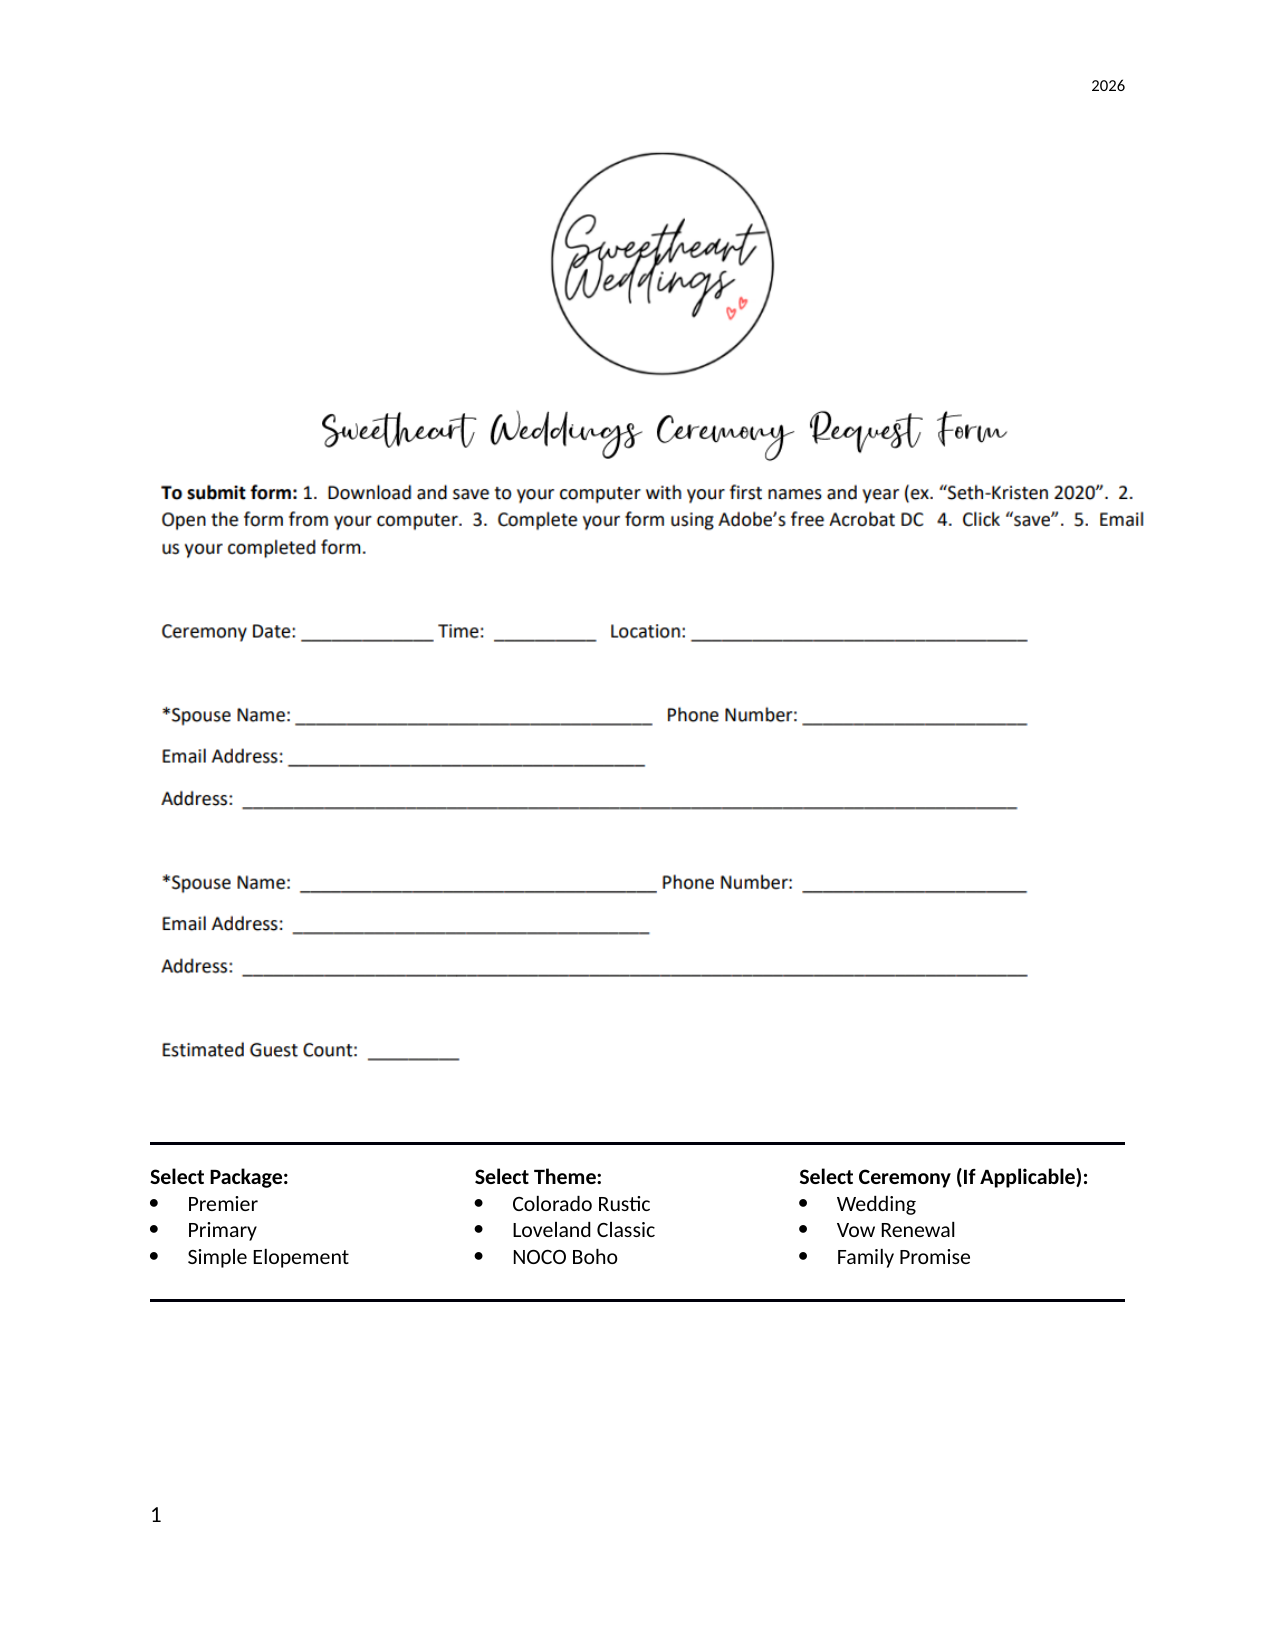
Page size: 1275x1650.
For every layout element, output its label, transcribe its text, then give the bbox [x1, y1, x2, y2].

table_cell Colorado Rustic [463, 1190, 788, 1217]
table_cell Primary [139, 1217, 463, 1243]
table_header Select Package: [139, 1163, 463, 1190]
table_cell Wedding [788, 1190, 1113, 1217]
table_cell Family Promise [788, 1243, 1113, 1270]
table_header Select Ceremony (If Applicable): [788, 1163, 1113, 1190]
table_cell Vow Renewal [788, 1217, 1113, 1243]
table_cell Simple Elopement [139, 1243, 463, 1270]
table_cell Loveland Classic [463, 1217, 788, 1243]
table_header Select Theme: [463, 1163, 788, 1190]
table_cell NOCO Boho [463, 1243, 788, 1270]
table_cell Premier [139, 1190, 463, 1217]
